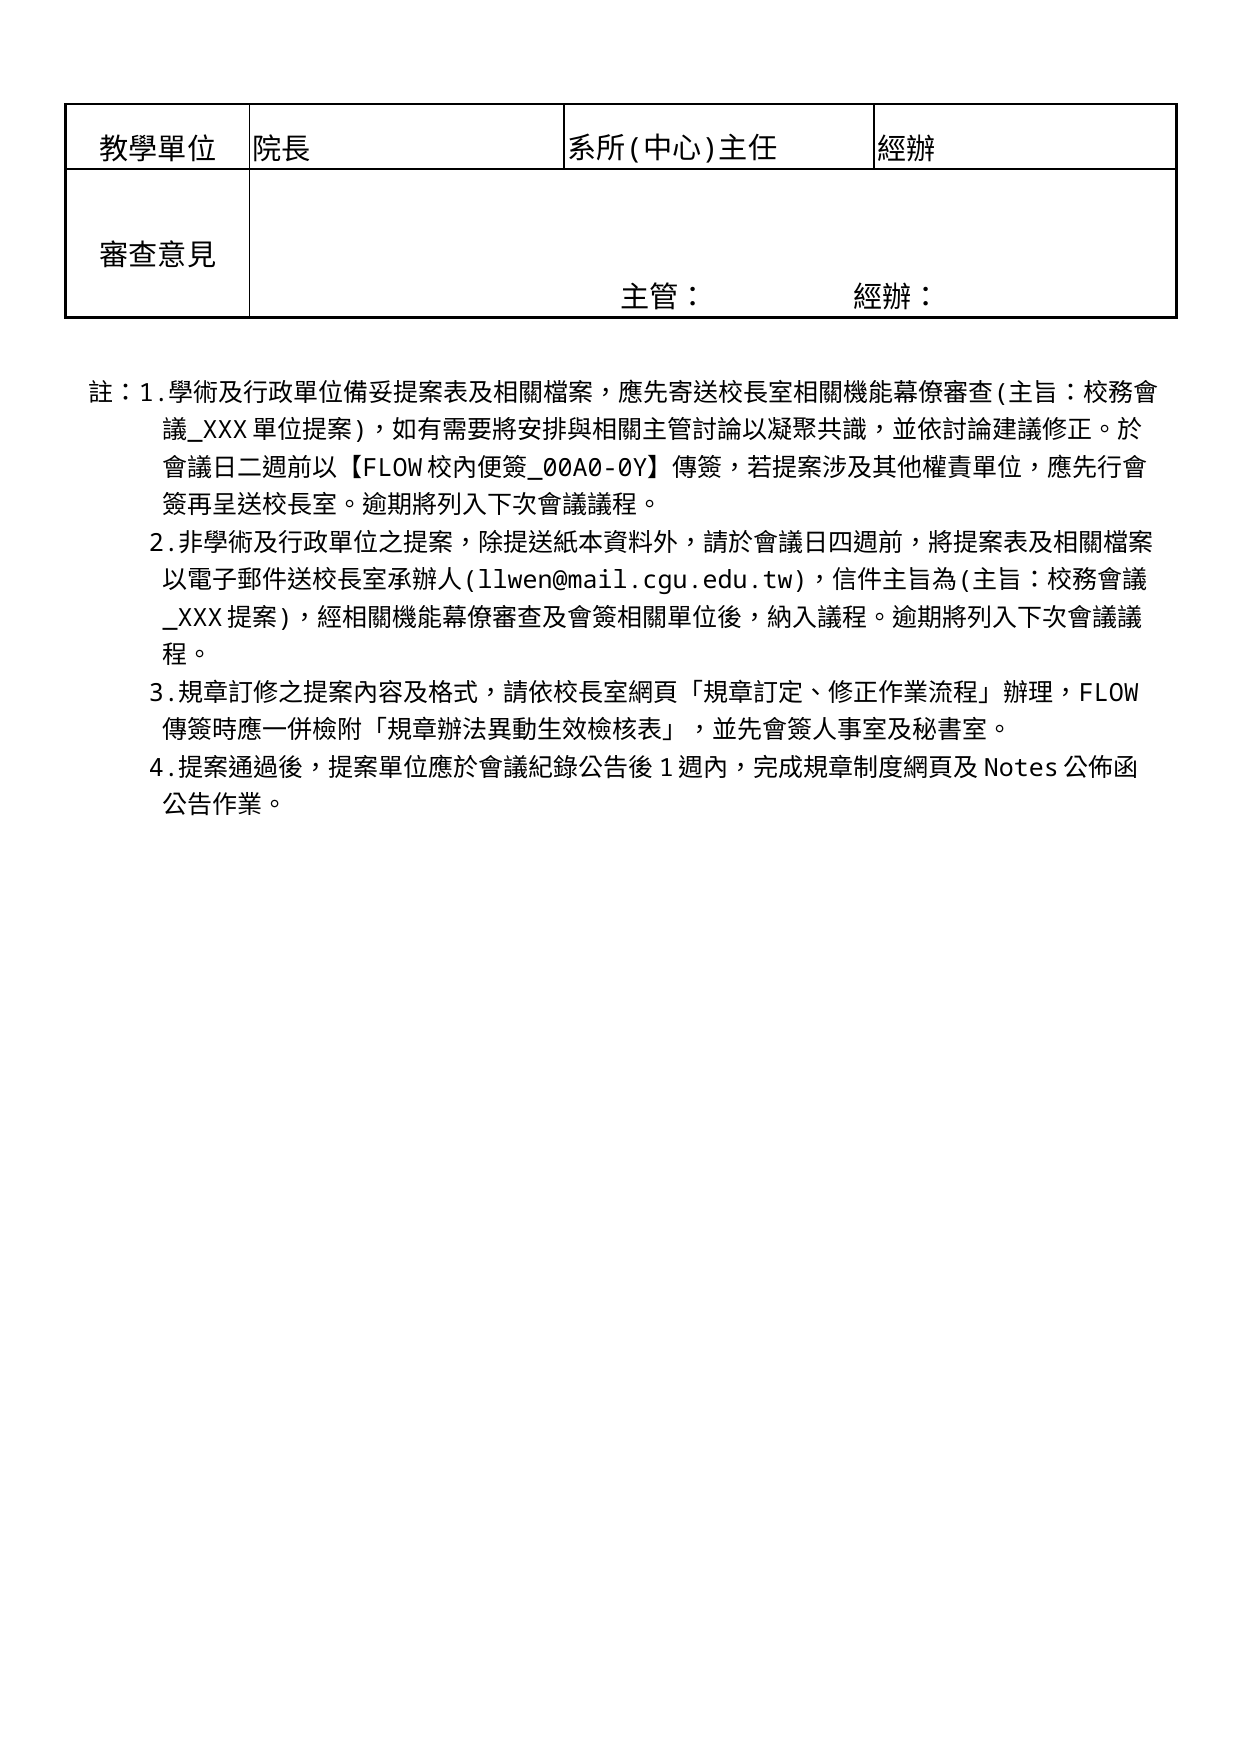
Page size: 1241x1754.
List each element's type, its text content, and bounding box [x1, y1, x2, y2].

table_cell 主管： 經辦： [250, 170, 1175, 316]
text 3.規章訂修之提案內容及格式，請依校長室網頁「規章訂定、修正作業流程」辦理，FLOW傳簽時應一併檢附「規章辦法異動生效檢核表」，並先會簽人事室及秘書室。 [89, 671, 1166, 746]
table_cell 審查意見 [67, 170, 249, 316]
text 註：1.學術及行政單位備妥提案表及相關檔案，應先寄送校長室相關機能幕僚審查(主旨：校務會議_XXX單位提案)，如有需要將安排與相關主管討論以凝聚共識，並依討論建議修正。於會議日二週前以【FLOW校內便簽_00A0-0Y】傳簽，若提案涉及其他權責單位，應先行會簽再呈送校長室。逾期將列入下次會議議程。 [89, 371, 1166, 521]
table_cell 經辦 [875, 105, 1175, 168]
table_cell 系所(中心)主任 [565, 105, 873, 168]
text 2.非學術及行政單位之提案，除提送紙本資料外，請於會議日四週前，將提案表及相關檔案以電子郵件送校長室承辦人(llwen@mail.cgu.edu.tw)，信件主旨為(主旨：校務會議_XXX提案)，經相關機能幕僚審查及會簽相關單位後，納入議程。逾期將列入下次會議議程。 [89, 521, 1166, 671]
table_cell 教學單位 [67, 105, 249, 168]
table_cell 院長 [250, 105, 563, 168]
text 4.提案通過後，提案單位應於會議紀錄公告後1週內，完成規章制度網頁及Notes公佈函公告作業。 [89, 746, 1163, 821]
